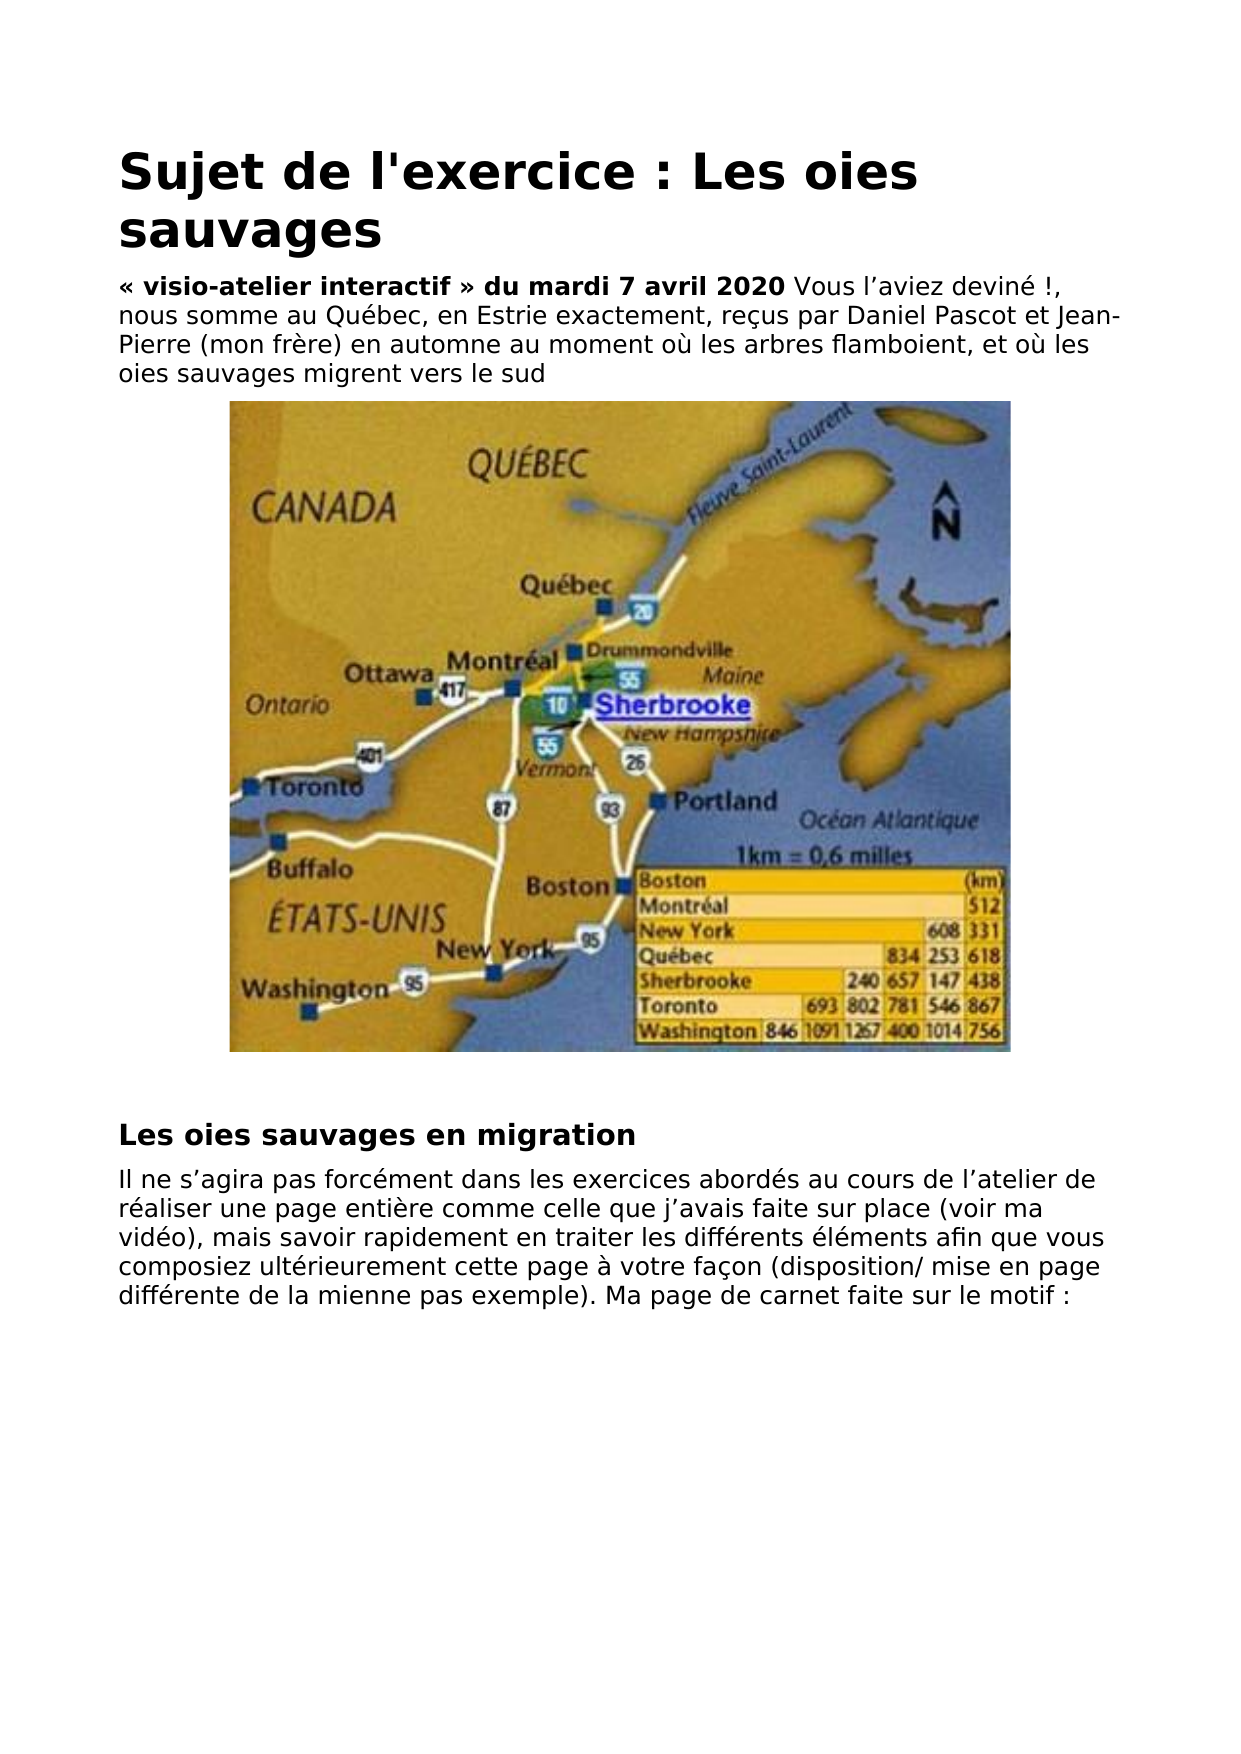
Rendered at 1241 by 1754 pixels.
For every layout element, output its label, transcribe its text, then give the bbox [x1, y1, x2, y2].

text Il ne s’agira pas forcément dans les exercices abordés au cours de l’atelier de réaliser une page entière comme celle que j’avais faite sur place (voir ma vidéo), mais savoir rapidement en traiter les différents éléments afin que vous composiez ultérieurement cette page à votre façon (disposition/ mise en page différente de la mienne pas exemple). Ma page de carnet faite sur le motif : [118, 1165, 1122, 1311]
text « visio-atelier interactif » du mardi 7 avril 2020 Vous l’aviez deviné !, nous somme au Québec, en Estrie exactement, reçus par Daniel Pascot et Jean-Pierre (mon frère) en automne au moment où les arbres flamboient, et où les oies sauvages migrent vers le sud [118, 272, 1122, 389]
subtitle Sujet de l'exercice : Les oies sauvages [118, 143, 1122, 259]
subtitle Les oies sauvages en migration [118, 1118, 1122, 1152]
picture [229, 401, 1011, 1052]
